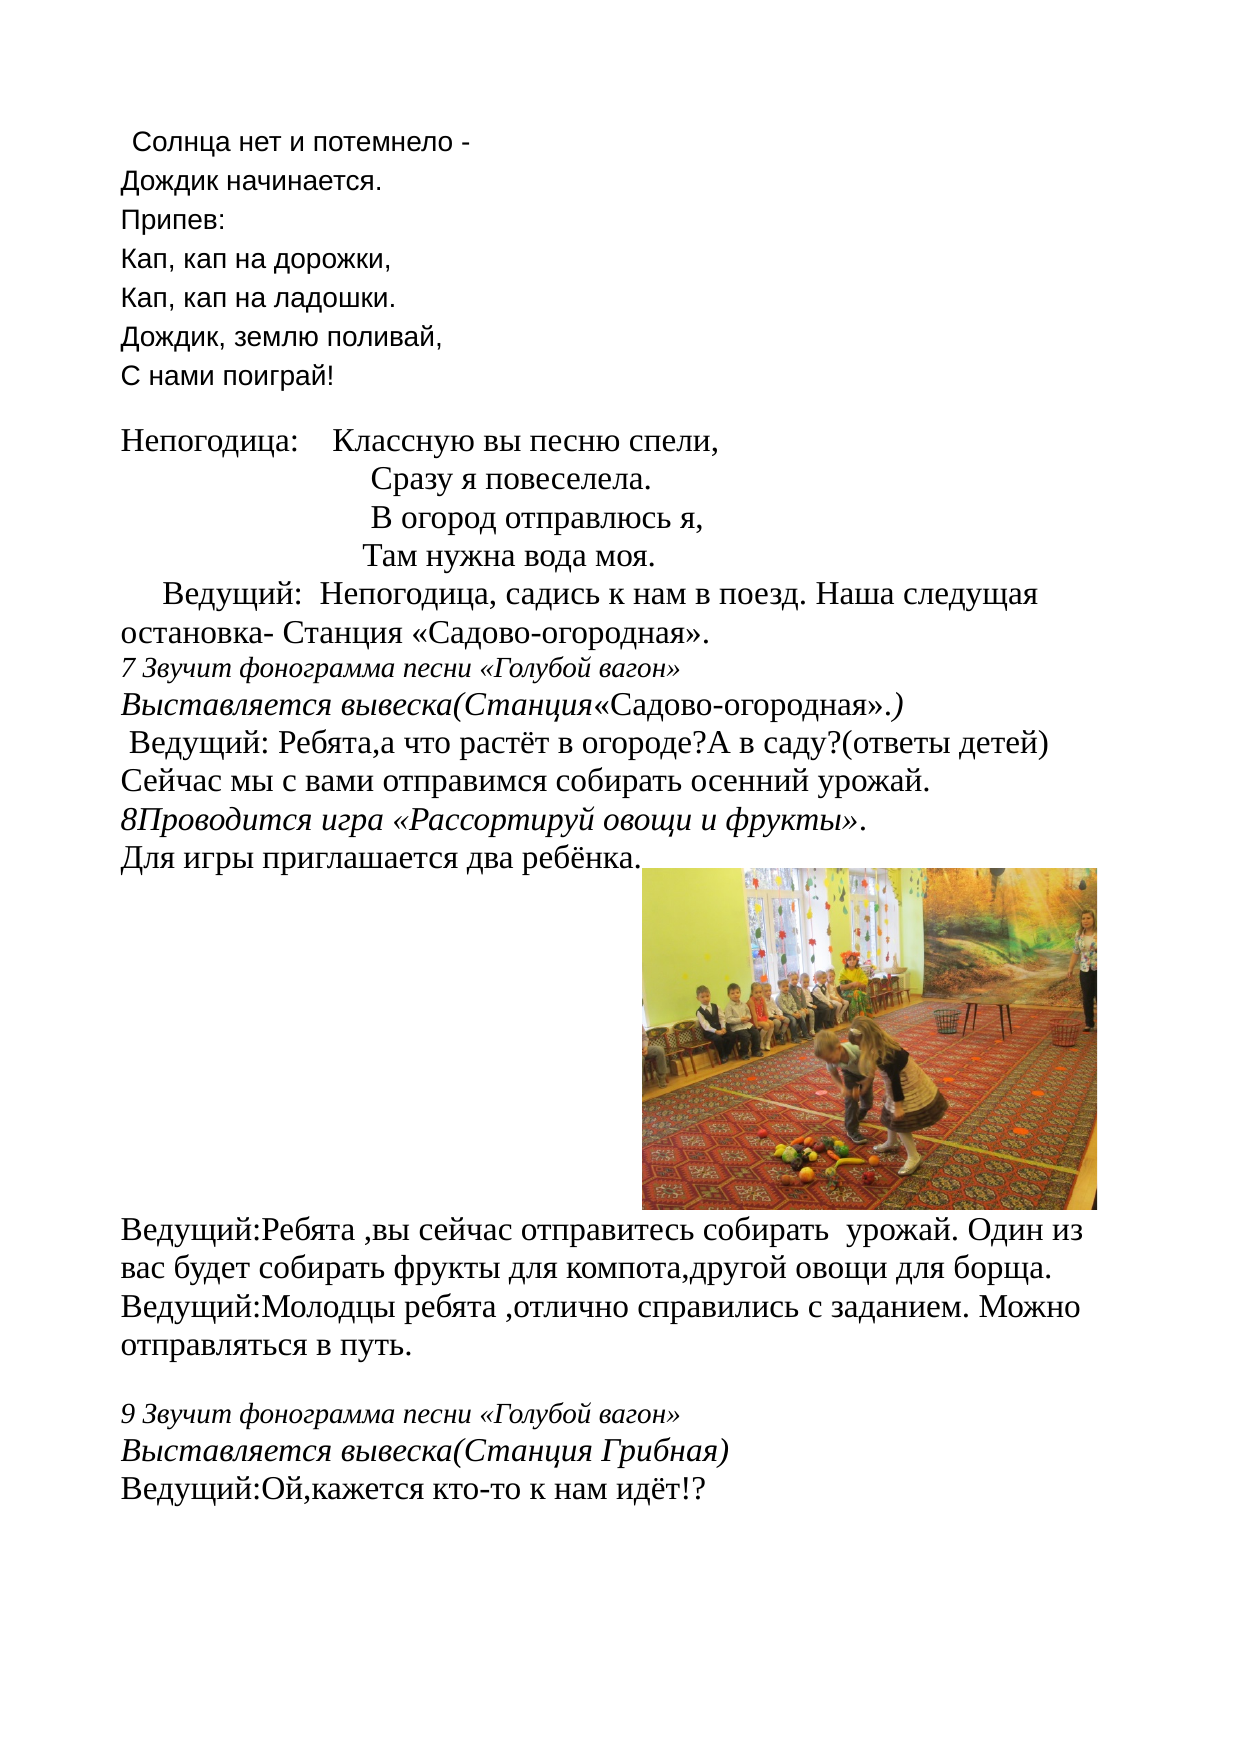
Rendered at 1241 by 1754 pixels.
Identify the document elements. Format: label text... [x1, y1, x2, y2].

text Сейчас мы с вами отправимся собирать осенний урожай. 8Проводится игра «Рассортируй овощи и фрукты». [120, 761, 1122, 837]
text Припев: [120, 196, 1122, 235]
text С нами поиграй! [120, 352, 1122, 392]
text [120, 118, 132, 159]
text В огород отправлюсь я, [120, 497, 1122, 535]
text Ведущий: Ребята,а что растёт в огороде?А в саду?(ответы детей) [120, 722, 1122, 761]
text 9 Звучит фонограмма песни «Голубой вагон» [120, 1396, 1122, 1430]
text Непогодица: Классную вы песню спели, [120, 392, 1122, 459]
text Выставляется вывеска(Станция Грибная) [120, 1430, 1122, 1468]
text Ведущий: Непогодица, садись к нам в поезд. Наша следущая остановка- Станция «Садово-огородная». [120, 574, 1122, 650]
text Ведущий:Молодцы ребята ,отлично справились с заданием. Можно отправляться в путь. [120, 1286, 1122, 1363]
text Сразу я повеселела. [120, 459, 1122, 497]
text Там нужна вода моя. [120, 535, 1122, 574]
text Солнца нет и потемнело - [132, 118, 1122, 157]
text 7 Звучит фонограмма песни «Голубой вагон» [120, 650, 1122, 684]
text Кап, кап на ладошки. [120, 274, 1122, 313]
text Дождик, землю поливай, [120, 313, 1122, 352]
text Для игры приглашается два ребёнка. [120, 837, 1122, 1209]
text Ведущий:Ребята ,вы сейчас отправитесь собирать урожай. Один из вас будет собирать фрукты для компота,другой овощи для борща. [120, 1209, 1122, 1286]
text Выставляется вывеска(Станция«Садово-огородная».) [120, 684, 1122, 722]
text Кап, кап на дорожки, [120, 235, 1122, 274]
text Ведущий:Ой,кажется кто-то к нам идёт!? [120, 1468, 1122, 1506]
text Дождик начинается. [120, 157, 1122, 196]
